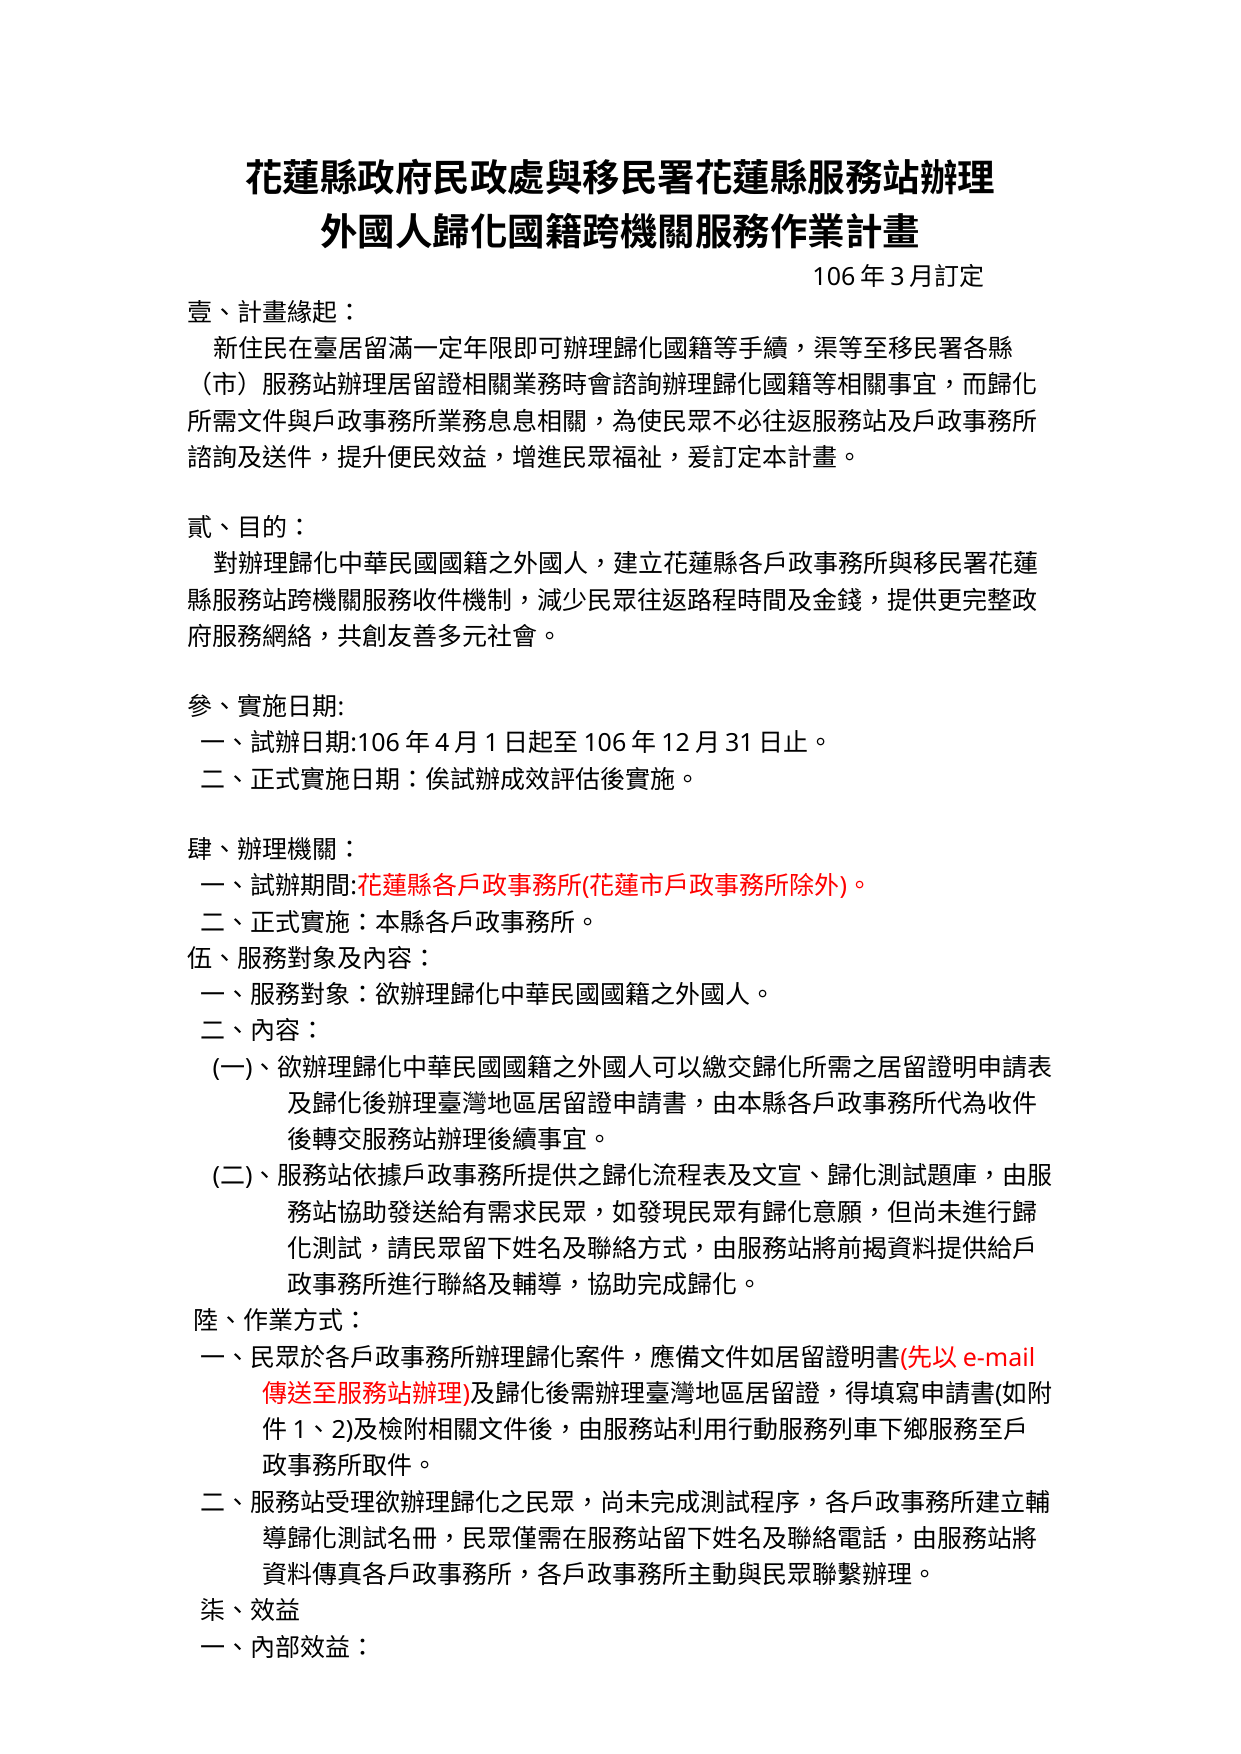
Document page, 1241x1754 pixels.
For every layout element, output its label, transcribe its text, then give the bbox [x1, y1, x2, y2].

text (二)、服務站依據戶政事務所提供之歸化流程表及文宣、歸化測試題庫，由服務站協助發送給有需求民眾，如發現民眾有歸化意願，但尚未進行歸化測試，請民眾留下姓名及聯絡方式，由服務站將前揭資料提供給戶政事務所進行聯絡及輔導，協助完成歸化。 [212, 1156, 1053, 1301]
text 一、試辦日期:106年4月1日起至106年12月31日止。 [187, 723, 1053, 759]
text 參、實施日期: [187, 687, 1053, 723]
text 壹、計畫緣起： [187, 292, 1053, 328]
text 肆、辦理機關： [187, 829, 1053, 866]
text 二、服務站受理欲辦理歸化之民眾，尚未完成測試程序，各戶政事務所建立輔導歸化測試名冊，民眾僅需在服務站留下姓名及聯絡電話，由服務站將資料傳真各戶政事務所，各戶政事務所主動與民眾聯繫辦理。 [187, 1482, 1053, 1591]
text 二、正式實施：本縣各戶政事務所。 [187, 902, 1053, 938]
text 柒、效益 [187, 1591, 1053, 1627]
text 一、民眾於各戶政事務所辦理歸化案件，應備文件如居留證明書(先以e-mail傳送至服務站辦理)及歸化後需辦理臺灣地區居留證，得填寫申請書(如附件1、2)及檢附相關文件後，由服務站利用行動服務列車下鄉服務至戶政事務所取件。 [187, 1337, 1053, 1482]
text 對辦理歸化中華民國國籍之外國人，建立花蓮縣各戶政事務所與移民署花蓮縣服務站跨機關服務收件機制，減少民眾往返路程時間及金錢，提供更完整政府服務網絡，共創友善多元社會。 [187, 544, 1053, 653]
text 貳、目的： [187, 508, 1053, 544]
text 伍、服務對象及內容： [187, 938, 1053, 974]
text 二、內容： [187, 1011, 1053, 1047]
text 陸、作業方式： [187, 1301, 1053, 1337]
text 二、正式實施日期：俟試辦成效評估後實施。 [187, 759, 1053, 795]
text 一、試辦期間:花蓮縣各戶政事務所(花蓮市戶政事務所除外)。 [187, 866, 1053, 902]
text 新住民在臺居留滿一定年限即可辦理歸化國籍等手續，渠等至移民署各縣（市）服務站辦理居留證相關業務時會諮詢辦理歸化國籍等相關事宜，而歸化所需文件與戶政事務所業務息息相關，為使民眾不必往返服務站及戶政事務所諮詢及送件，提升便民效益，增進民眾福祉，爰訂定本計畫。 [187, 328, 1053, 473]
text (一)、欲辦理歸化中華民國國籍之外國人可以繳交歸化所需之居留證明申請表及歸化後辦理臺灣地區居留證申請書，由本縣各戶政事務所代為收件後轉交服務站辦理後續事宜。 [212, 1047, 1053, 1156]
text 一、內部效益： [187, 1627, 1053, 1663]
text 106年3月訂定 [187, 256, 984, 292]
text 花蓮縣政府民政處與移民署花蓮縣服務站辦理 [187, 148, 1053, 202]
text 一、服務對象：欲辦理歸化中華民國國籍之外國人。 [187, 974, 1053, 1011]
text 外國人歸化國籍跨機關服務作業計畫 [187, 202, 1053, 256]
